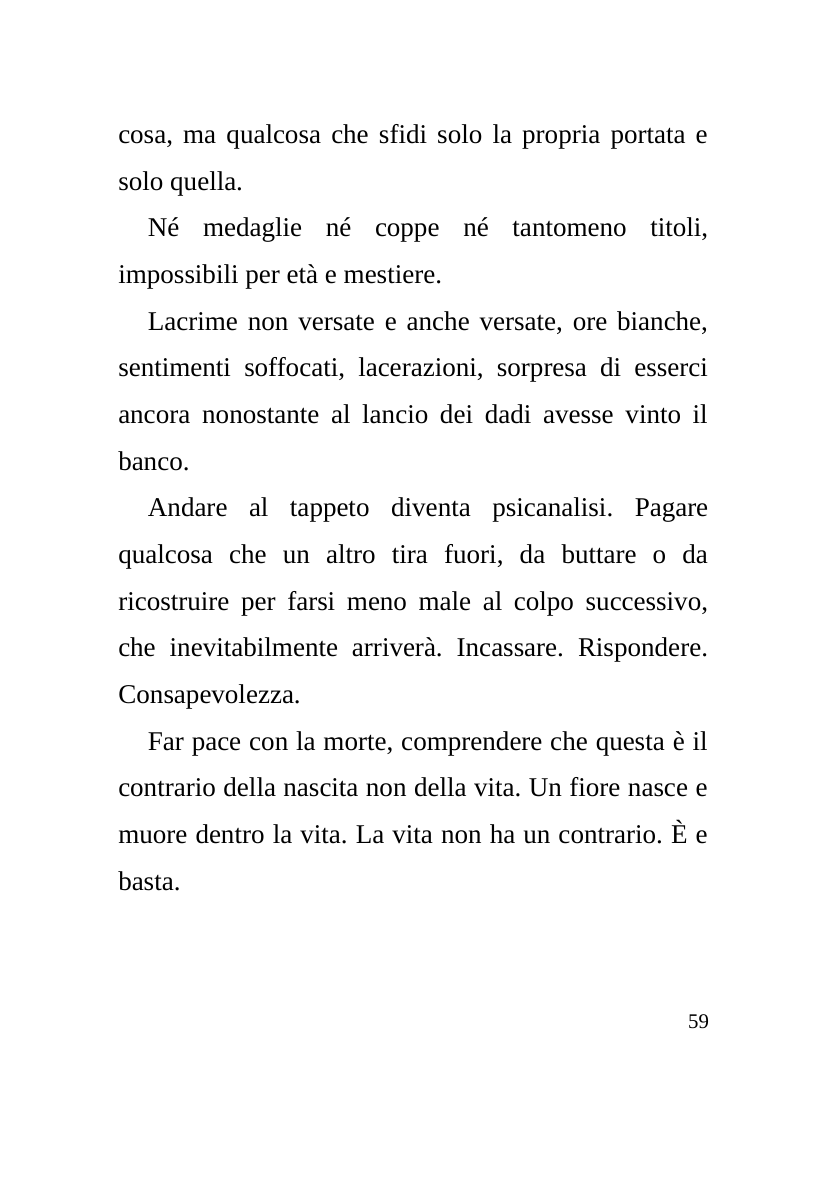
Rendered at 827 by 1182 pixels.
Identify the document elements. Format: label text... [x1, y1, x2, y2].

text Far pace con la morte, comprendere che questa è il contrario della nascita non della vita. Un fiore nasce e muore dentro la vita. La vita non ha un contrario. È e basta. [118, 725, 709, 896]
text Lacrime non versate e anche versate, ore bianche, sentimenti soffocati, lacerazioni, sorpresa di esserci ancora nonostante al lancio dei dadi avesse vinto il banco. [118, 305, 709, 476]
text Né medaglie né coppe né tantomeno titoli, impossibili per età e mestiere. [118, 211, 709, 289]
text Andare al tappeto diventa psicanalisi. Pagare qualcosa che un altro tira fuori, da buttare o da ricostruire per farsi meno male al colpo successivo, che inevitabilmente arriverà. Incassare. Rispondere. Consapevolezza. [118, 491, 709, 709]
text cosa, ma qualcosa che sfidi solo la propria portata e solo quella. [118, 118, 709, 196]
